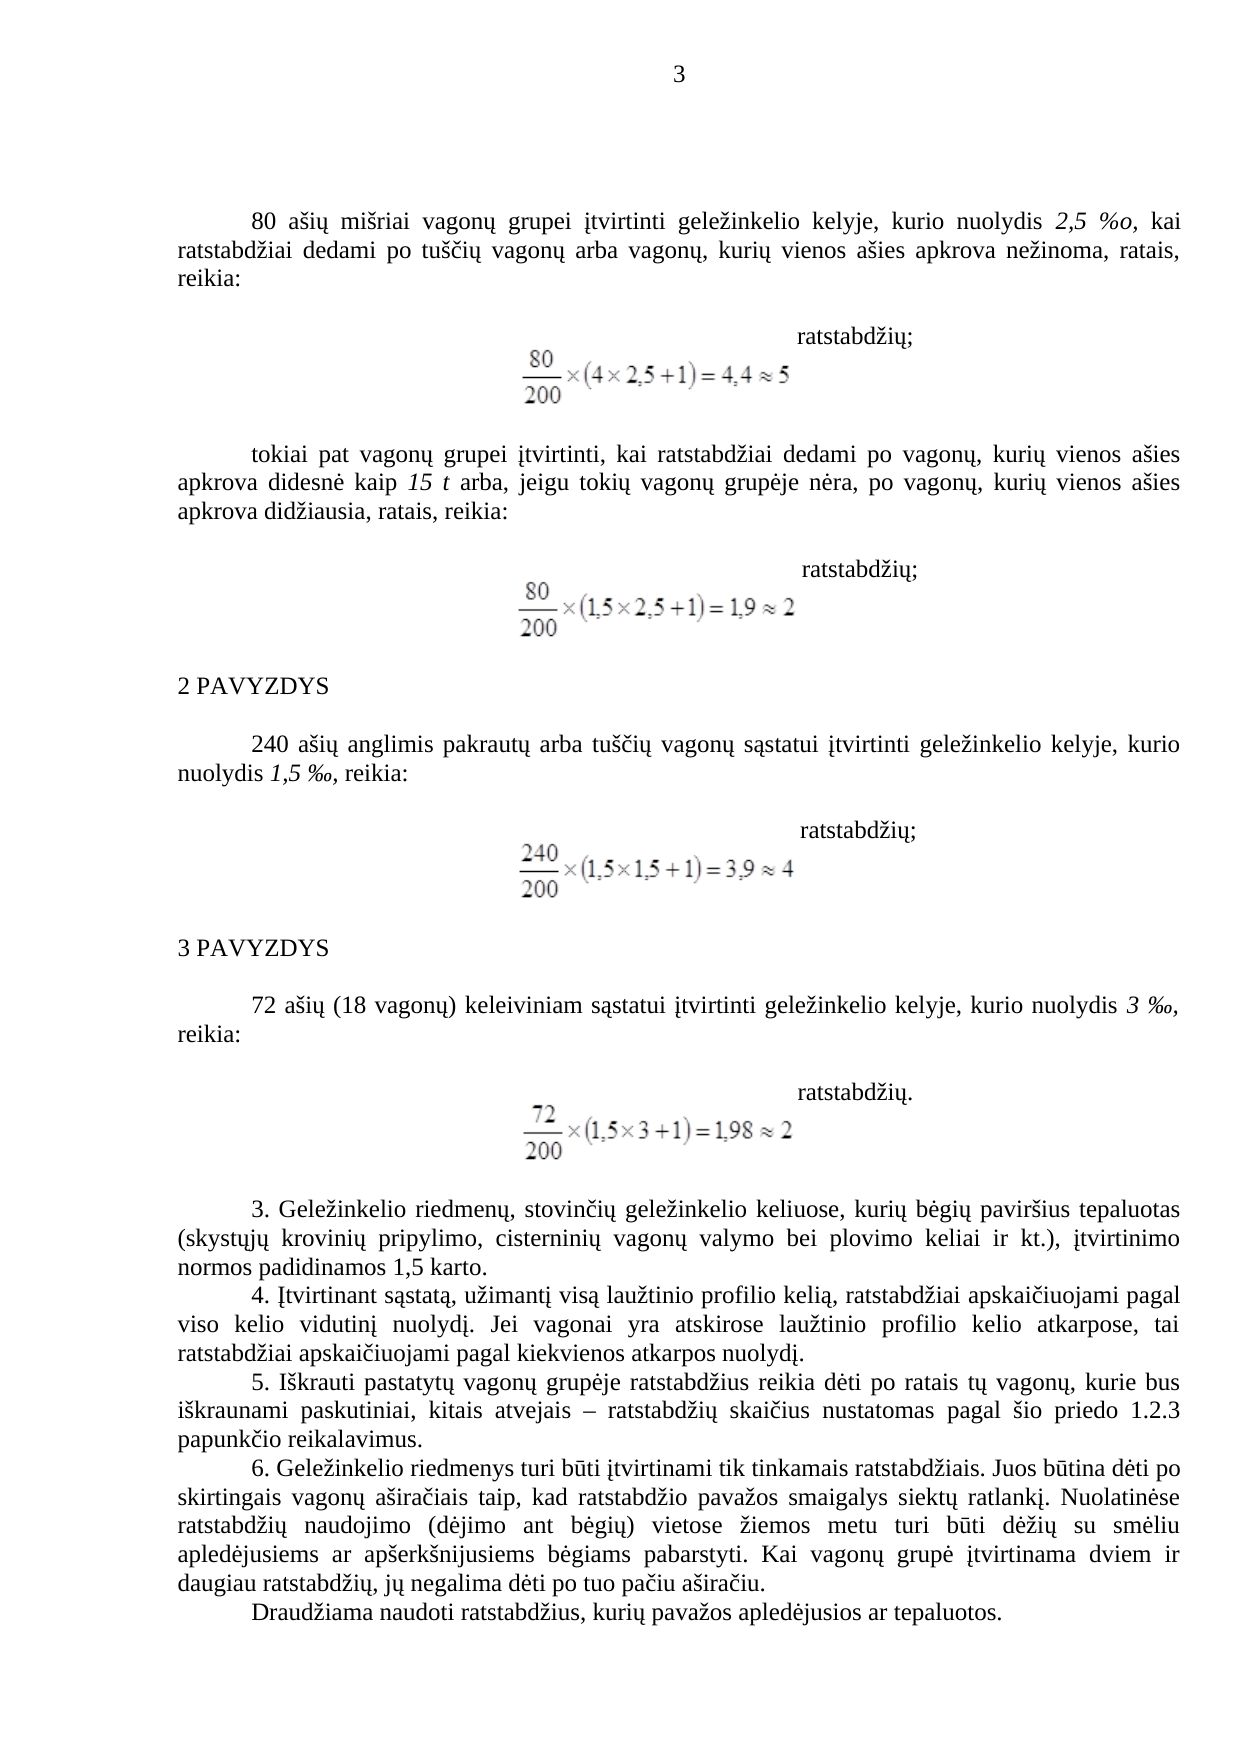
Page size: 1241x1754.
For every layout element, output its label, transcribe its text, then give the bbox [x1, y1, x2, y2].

text 80 ašių mišriai vagonų grupei įtvirtinti geležinkelio kelyje, kurio nuolydis 2,5 %o, kai ratstabdžiai dedami po tuščių vagonų arba vagonų, kurių vienos ašies apkrova nežinoma, ratais, reikia: [177, 206, 1181, 292]
text 72 ašių (18 vagonų) keleiviniam sąstatui įtvirtinti geležinkelio kelyje, kurio nuolydis 3 ‰, reikia: [177, 990, 1181, 1048]
text 4. Įtvirtinant sąstatą, užimantį visą laužtinio profilio kelią, ratstabdžiai apskaičiuojami pagal viso kelio vidutinį nuolydį. Jei vagonai yra atskirose laužtinio profilio kelio atkarpose, tai ratstabdžiai apskaičiuojami pagal kiekvienos atkarpos nuolydį. [177, 1281, 1181, 1367]
text 3. Geležinkelio riedmenų, stovinčių geležinkelio keliuose, kurių bėgių paviršius tepaluotas (skystųjų krovinių pripylimo, cisterninių vagonų valymo bei plovimo keliai ir kt.), įtvirtinimo normos padidinamos 1,5 karto. [177, 1194, 1181, 1281]
text ratstabdžių. [177, 1077, 1181, 1166]
text 2 PAVYZDYS [177, 671, 1181, 700]
text 3 PAVYZDYS [177, 933, 1181, 962]
text ratstabdžių; [177, 815, 1181, 904]
text ratstabdžių; [177, 554, 1181, 643]
text Draudžiama naudoti ratstabdžius, kurių pavažos apledėjusios ar tepaluotos. [177, 1597, 1181, 1626]
text 5. Iškrauti pastatytų vagonų grupėje ratstabdžius reikia dėti po ratais tų vagonų, kurie bus iškraunami paskutiniai, kitais atvejais – ratstabdžių skaičius nustatomas pagal šio priedo 1.2.3 papunkčio reikalavimus. [177, 1367, 1181, 1453]
text 240 ašių anglimis pakrautų arba tuščių vagonų sąstatui įtvirtinti geležinkelio kelyje, kurio nuolydis 1,5 ‰, reikia: [177, 729, 1181, 786]
text 6. Geležinkelio riedmenys turi būti įtvirtinami tik tinkamais ratstabdžiais. Juos būtina dėti po skirtingais vagonų aširačiais taip, kad ratstabdžio pavažos smaigalys siektų ratlankį. Nuolatinėse ratstabdžių naudojimo (dėjimo ant bėgių) vietose žiemos metu turi būti dėžių su smėliu apledėjusiems ar apšerkšnijusiems bėgiams pabarstyti. Kai vagonų grupė įtvirtinama dviem ir daugiau ratstabdžių, jų negalima dėti po tuo pačiu aširačiu. [177, 1453, 1181, 1597]
text tokiai pat vagonų grupei įtvirtinti, kai ratstabdžiai dedami po vagonų, kurių vienos ašies apkrova didesnė kaip 15 t arba, jeigu tokių vagonų grupėje nėra, po vagonų, kurių vienos ašies apkrova didžiausia, ratais, reikia: [177, 439, 1181, 525]
text ratstabdžių; [177, 321, 1181, 410]
